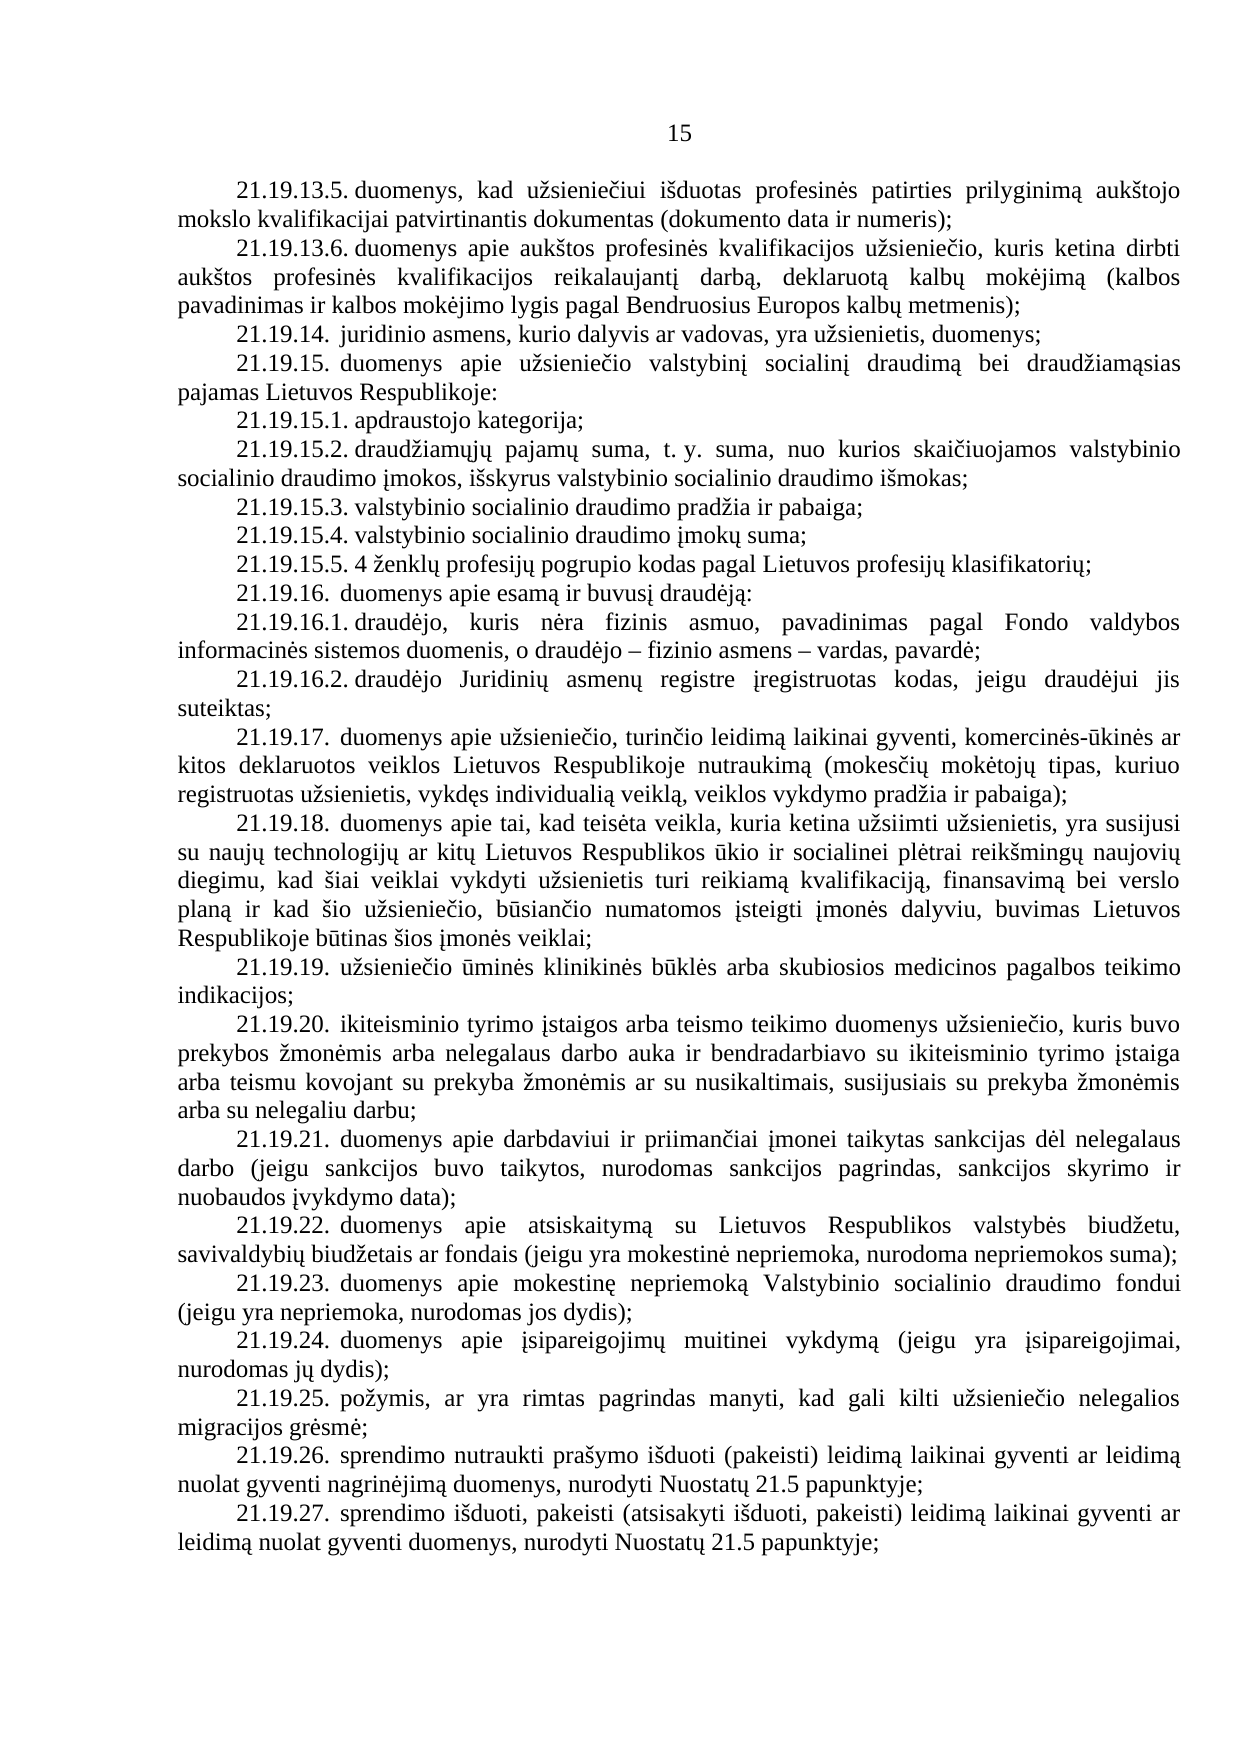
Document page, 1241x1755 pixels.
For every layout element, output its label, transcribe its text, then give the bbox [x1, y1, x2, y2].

text 21.19.15. duomenys apie užsieniečio valstybinį socialinį draudimą bei draudžiamąsias pajamas Lietuvos Respublikoje: [177, 348, 1181, 406]
text 21.19.13.5. duomenys, kad užsieniečiui išduotas profesinės patirties prilyginimą aukštojo mokslo kvalifikacijai patvirtinantis dokumentas (dokumento data ir numeris); [177, 176, 1181, 233]
text 21.19.15.1. apdraustojo kategorija; [177, 406, 1181, 434]
text 21.19.15.4. valstybinio socialinio draudimo įmokų suma; [177, 521, 1181, 549]
text 21.19.15.2. draudžiamųjų pajamų suma, t. y. suma, nuo kurios skaičiuojamos valstybinio socialinio draudimo įmokos, išskyrus valstybinio socialinio draudimo išmokas; [177, 434, 1181, 492]
text 21.19.16. duomenys apie esamą ir buvusį draudėją: [177, 578, 1181, 607]
text 21.19.13.6. duomenys apie aukštos profesinės kvalifikacijos užsieniečio, kuris ketina dirbti aukštos profesinės kvalifikacijos reikalaujantį darbą, deklaruotą kalbų mokėjimą (kalbos pavadinimas ir kalbos mokėjimo lygis pagal Bendruosius Europos kalbų metmenis); [177, 233, 1181, 319]
text 21.19.27. sprendimo išduoti, pakeisti (atsisakyti išduoti, pakeisti) leidimą laikinai gyventi ar leidimą nuolat gyventi duomenys, nurodyti Nuostatų 21.5 papunktyje; [177, 1498, 1181, 1556]
text 21.19.15.5. 4 ženklų profesijų pogrupio kodas pagal Lietuvos profesijų klasifikatorių; [177, 549, 1181, 578]
text 21.19.14. juridinio asmens, kurio dalyvis ar vadovas, yra užsienietis, duomenys; [177, 319, 1181, 348]
text 21.19.16.2. draudėjo Juridinių asmenų registre įregistruotas kodas, jeigu draudėjui jis suteiktas; [177, 664, 1181, 722]
text 21.19.23. duomenys apie mokestinę nepriemoką Valstybinio socialinio draudimo fondui (jeigu yra nepriemoka, nurodomas jos dydis); [177, 1268, 1181, 1326]
text 21.19.15.3. valstybinio socialinio draudimo pradžia ir pabaiga; [177, 492, 1181, 521]
text 21.19.25. požymis, ar yra rimtas pagrindas manyti, kad gali kilti užsieniečio nelegalios migracijos grėsmė; [177, 1383, 1181, 1441]
text 21.19.16.1. draudėjo, kuris nėra fizinis asmuo, pavadinimas pagal Fondo valdybos informacinės sistemos duomenis, o draudėjo – fizinio asmens – vardas, pavardė; [177, 607, 1181, 664]
text 21.19.21. duomenys apie darbdaviui ir priimančiai įmonei taikytas sankcijas dėl nelegalaus darbo (jeigu sankcijos buvo taikytos, nurodomas sankcijos pagrindas, sankcijos skyrimo ir nuobaudos įvykdymo data); [177, 1124, 1181, 1211]
text 21.19.17. duomenys apie užsieniečio, turinčio leidimą laikinai gyventi, komercinės-ūkinės ar kitos deklaruotos veiklos Lietuvos Respublikoje nutraukimą (mokesčių mokėtojų tipas, kuriuo registruotas užsienietis, vykdęs individualią veiklą, veiklos vykdymo pradžia ir pabaiga); [177, 722, 1181, 808]
text 21.19.24. duomenys apie įsipareigojimų muitinei vykdymą (jeigu yra įsipareigojimai, nurodomas jų dydis); [177, 1326, 1181, 1383]
text 21.19.20. ikiteisminio tyrimo įstaigos arba teismo teikimo duomenys užsieniečio, kuris buvo prekybos žmonėmis arba nelegalaus darbo auka ir bendradarbiavo su ikiteisminio tyrimo įstaiga arba teismu kovojant su prekyba žmonėmis ar su nusikaltimais, susijusiais su prekyba žmonėmis arba su nelegaliu darbu; [177, 1009, 1181, 1124]
text 21.19.18. duomenys apie tai, kad teisėta veikla, kuria ketina užsiimti užsienietis, yra susijusi su naujų technologijų ar kitų Lietuvos Respublikos ūkio ir socialinei plėtrai reikšmingų naujovių diegimu, kad šiai veiklai vykdyti užsienietis turi reikiamą kvalifikaciją, finansavimą bei verslo planą ir kad šio užsieniečio, būsiančio numatomos įsteigti įmonės dalyviu, buvimas Lietuvos Respublikoje būtinas šios įmonės veiklai; [177, 808, 1181, 952]
text 21.19.22. duomenys apie atsiskaitymą su Lietuvos Respublikos valstybės biudžetu, savivaldybių biudžetais ar fondais (jeigu yra mokestinė nepriemoka, nurodoma nepriemokos suma); [177, 1211, 1181, 1268]
text 21.19.26. sprendimo nutraukti prašymo išduoti (pakeisti) leidimą laikinai gyventi ar leidimą nuolat gyventi nagrinėjimą duomenys, nurodyti Nuostatų 21.5 papunktyje; [177, 1441, 1181, 1498]
text 21.19.19. užsieniečio ūminės klinikinės būklės arba skubiosios medicinos pagalbos teikimo indikacijos; [177, 952, 1181, 1009]
